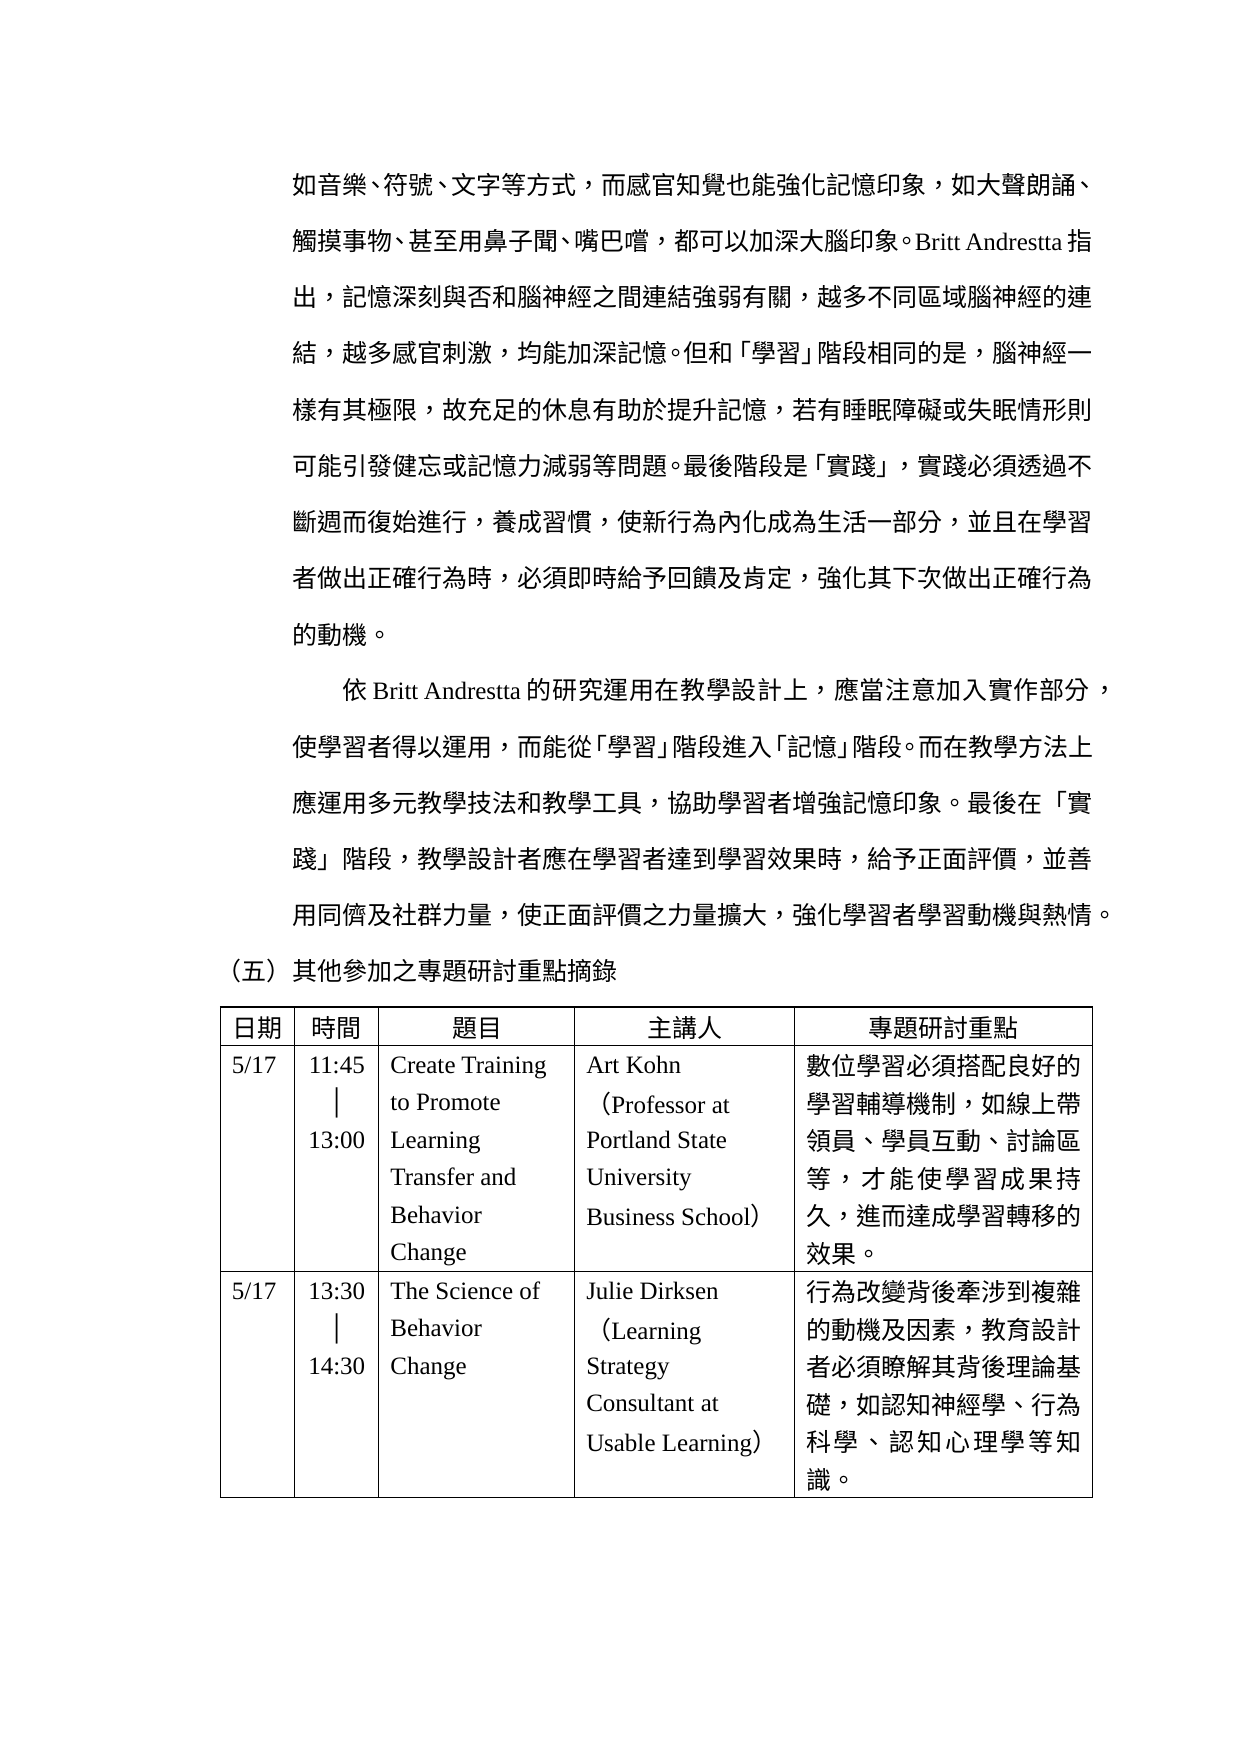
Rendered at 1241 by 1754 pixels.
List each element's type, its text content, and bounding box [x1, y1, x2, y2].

table_cell The Science of Behavior Change [379, 1272, 574, 1497]
text Britt Andrestta依腦神經認知特性提出3階段學習模式：「學習」（learn）、「記憶」（Remember）、「實踐」（do）。在「學習」階段分為4個層級，首先必須對問題事物進行分析、評論及創造，使腦中浮現一個新概念，接下來運用此一新概念，才能瞭解新概念的意義，最後進入下一階段「記憶」。另外在「學習」階段必須注意的是，依腦神經特性，無法對同一事物專注超過20分鐘，因此教學設計者必須適時更換教學主題或中場休息，否則學習效果將遞減。在「記憶」階段時，可以透過不同方式幫助記憶，譬如音樂、符號、文字等方式，而感官知覺也能強化記憶印象，如大聲朗誦、觸摸事物、甚至用鼻子聞、嘴巴嚐，都可以加深大腦印象。Britt Andrestta指出，記憶深刻與否和腦神經之間連結強弱有關，越多不同區域腦神經的連結，越多感官刺激，均能加深記憶。但和「學習」階段相同的是，腦神經一樣有其極限，故充足的休息有助於提升記憶，若有睡眠障礙或失眠情形則可能引發健忘或記憶力減弱等問題。最後階段是「實踐」，實踐必須透過不斷週而復始進行，養成習慣，使新行為內化成為生活一部分，並且在學習者做出正確行為時，必須即時給予回饋及肯定，強化其下次做出正確行為的動機。 [292, 164, 1092, 652]
table_header 日期 [221, 1008, 294, 1045]
table_cell Create Training to Promote Learning Transfer and Behavior Change [379, 1046, 574, 1271]
table_cell 13:30 │ 14:30 [295, 1272, 378, 1497]
table_cell 數位學習必須搭配良好的學習輔導機制，如線上帶領員、學員互動、討論區等，才能使學習成果持久，進而達成學習轉移的效果。 [795, 1046, 1092, 1271]
text 依Britt Andrestta的研究運用在教學設計上，應當注意加入實作部分，使學習者得以運用，而能從「學習」階段進入「記憶」階段。而在教學方法上，應運用多元教學技法和教學工具，協助學習者增強記憶印象。最後在「實踐」階段，教學設計者應在學習者達到學習效果時，給予正面評價，並善用同儕及社群力量，使正面評價之力量擴大，強化學習者學習動機與熱情。 [292, 670, 1092, 933]
table_cell 5/17 [221, 1272, 294, 1497]
table_header 主講人 [575, 1008, 794, 1045]
table_cell Julie Dirksen （Learning Strategy Consultant at Usable Learning） [575, 1272, 794, 1497]
table_cell 11:45 │ 13:00 [295, 1046, 378, 1271]
table_cell 行為改變背後牽涉到複雜的動機及因素，教育設計者必須瞭解其背後理論基礎，如認知神經學、行為科學、認知心理學等知識。 [795, 1272, 1092, 1497]
table_header 專題研討重點 [795, 1008, 1092, 1045]
table_header 題目 [379, 1008, 574, 1045]
table_header 時間 [295, 1008, 378, 1045]
table_cell 5/17 [221, 1046, 294, 1271]
list 其他參加之專題研討重點摘錄 [216, 951, 1092, 988]
table_cell Art Kohn （Professor at Portland State University Business School） [575, 1046, 794, 1271]
